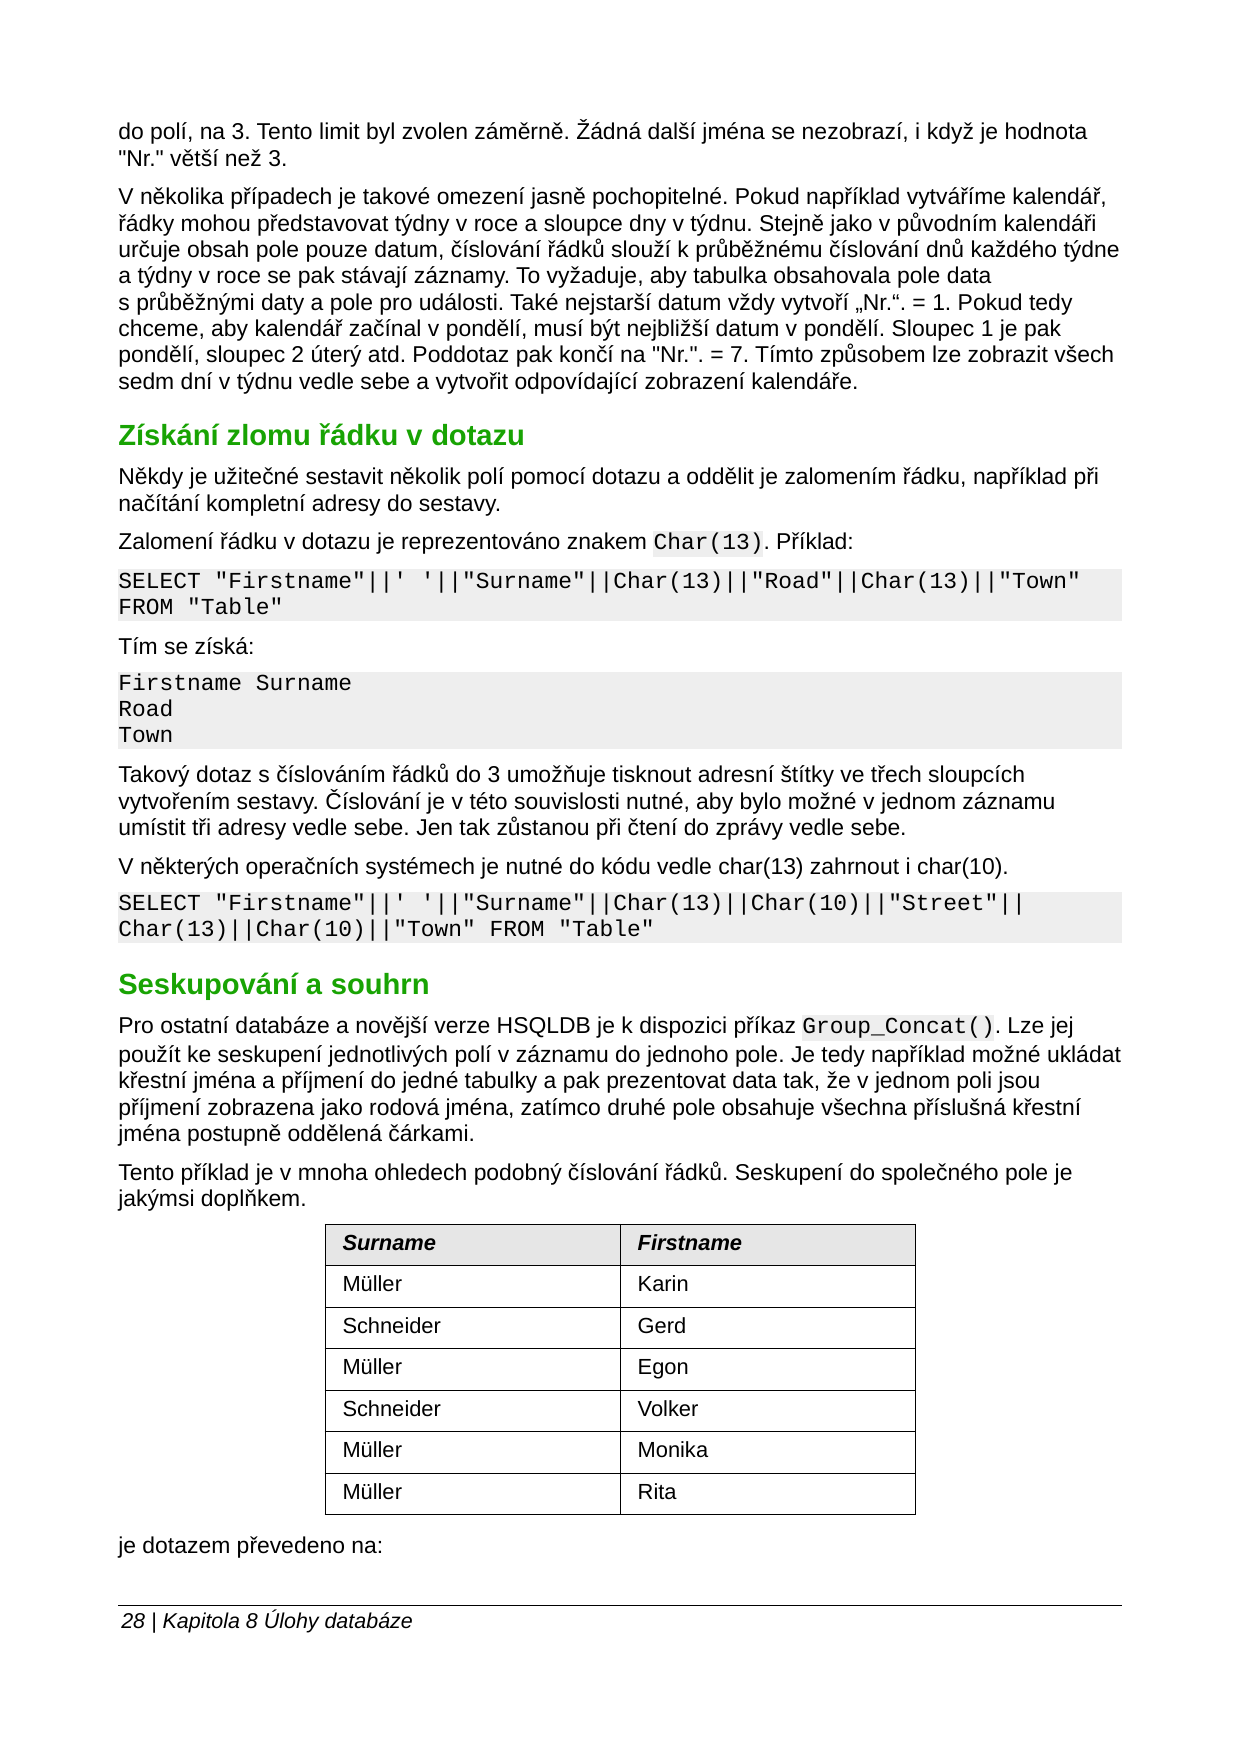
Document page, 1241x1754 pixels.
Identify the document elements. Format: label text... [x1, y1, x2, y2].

text je dotazem převedeno na: [118, 1532, 1122, 1558]
table_cell Volker [621, 1391, 915, 1431]
table_cell Schneider [326, 1391, 620, 1431]
table_cell Rita [621, 1474, 915, 1514]
subtitle Získání zlomu řádku v dotazu [118, 418, 1122, 451]
table_cell Gerd [621, 1308, 915, 1348]
table_cell Müller [326, 1349, 620, 1390]
text Zalomení řádku v dotazu je reprezentováno znakem Char(13). Příklad: [118, 528, 1122, 557]
text Tento příklad je v mnoha ohledech podobný číslování řádků. Seskupení do společného pole je jakýmsi doplňkem. [118, 1159, 1122, 1211]
table_cell Karin [621, 1266, 915, 1307]
table_header Firstname [621, 1225, 915, 1265]
text Takový dotaz s číslováním řádků do 3 umožňuje tisknout adresní štítky ve třech sloupcích vytvořením sestavy. Číslování je v této souvislosti nutné, aby bylo možné v jednom záznamu umístit tři adresy vedle sebe. Jen tak zůstanou při čtení do zprávy vedle sebe. [118, 761, 1122, 840]
subtitle Seskupování a souhrn [118, 967, 1122, 1001]
text SELECT "Firstname"||' '||"Surname"||Char(13)||"Road"||Char(13)||"Town" FROM "Table" [118, 569, 1122, 621]
table_cell Egon [621, 1349, 915, 1390]
text do polí, na 3. Tento limit byl zvolen záměrně. Žádná další jména se nezobrazí, i když je hodnota "Nr." větší než 3. [118, 118, 1122, 171]
table_header Surname [326, 1225, 620, 1265]
table_cell Müller [326, 1266, 620, 1307]
table_cell Müller [326, 1432, 620, 1473]
text V některých operačních systémech je nutné do kódu vedle char(13) zahrnout i char(10). [118, 853, 1122, 879]
table_cell Schneider [326, 1308, 620, 1348]
table_cell Monika [621, 1432, 915, 1473]
text Pro ostatní databáze a novější verze HSQLDB je k dispozici příkaz Group_Concat(). Lze jej použít ke seskupení jednotlivých polí v záznamu do jednoho pole. Je tedy například možné ukládat křestní jména a příjmení do jedné tabulky a pak prezentovat data tak, že v jednom poli jsou příjmení zobrazena jako rodová jména, zatímco druhé pole obsahuje všechna příslušná křestní jména postupně oddělená čárkami. [118, 1012, 1122, 1146]
text Firstname Surname Road Town [118, 672, 1122, 749]
text SELECT "Firstname"||' '||"Surname"||Char(13)||Char(10)||"Street"||Char(13)||Char(10)||"Town" FROM "Table" [118, 892, 1122, 943]
table_cell Müller [326, 1474, 620, 1514]
text V několika případech je takové omezení jasně pochopitelné. Pokud například vytváříme kalendář, řádky mohou představovat týdny v roce a sloupce dny v týdnu. Stejně jako v původním kalendáři určuje obsah pole pouze datum, číslování řádků slouží k průběžnému číslování dnů každého týdne a týdny v roce se pak stávají záznamy. To vyžaduje, aby tabulka obsahovala pole data s průběžnými daty a pole pro události. Také nejstarší datum vždy vytvoří „Nr.“. = 1. Pokud tedy chceme, aby kalendář začínal v pondělí, musí být nejbližší datum v pondělí. Sloupec 1 je pak pondělí, sloupec 2 úterý atd. Poddotaz pak končí na "Nr.". = 7. Tímto způsobem lze zobrazit všech sedm dní v týdnu vedle sebe a vytvořit odpovídající zobrazení kalendáře. [118, 183, 1122, 394]
text Tím se získá: [118, 633, 1122, 659]
text Někdy je užitečné sestavit několik polí pomocí dotazu a oddělit je zalomením řádku, například při načítání kompletní adresy do sestavy. [118, 463, 1122, 516]
